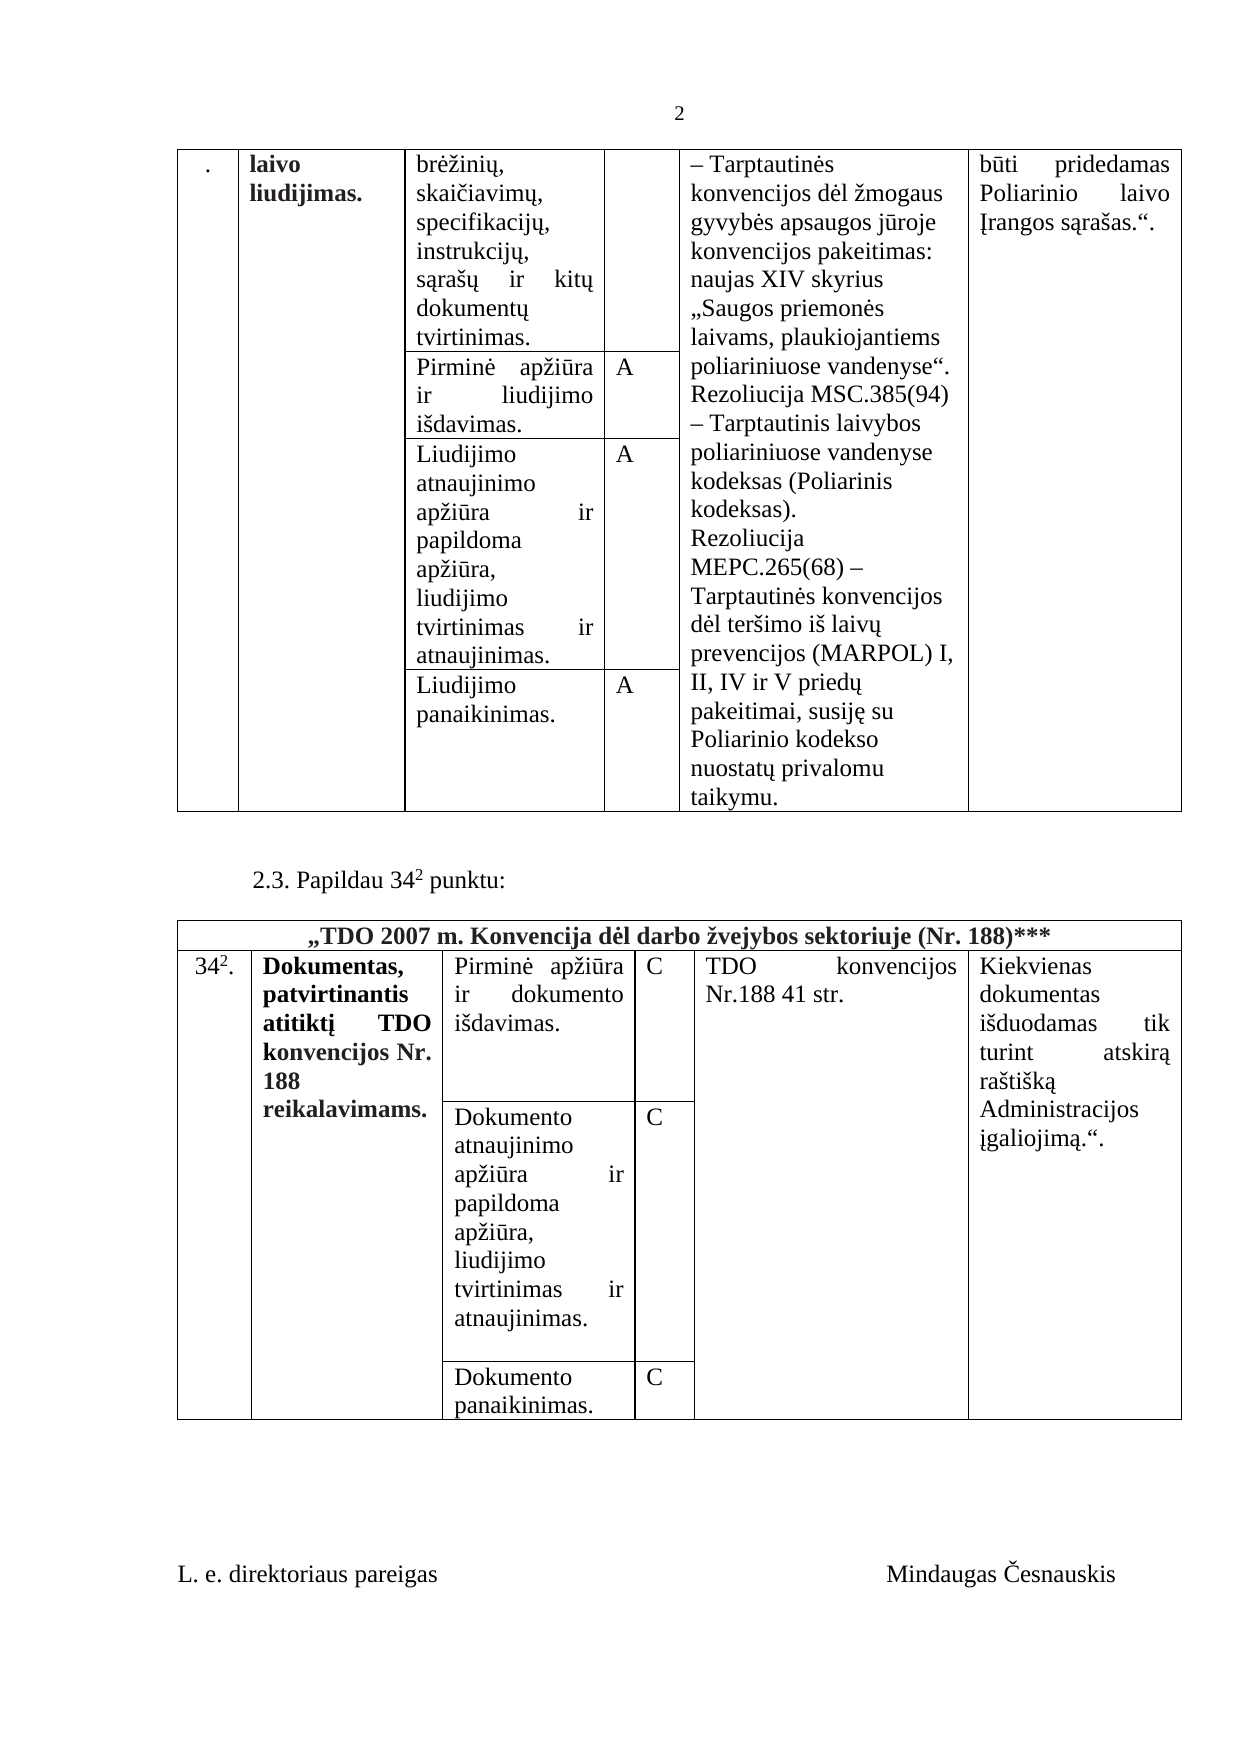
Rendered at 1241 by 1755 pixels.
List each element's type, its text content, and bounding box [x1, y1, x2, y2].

table_cell A [605, 352, 679, 438]
table_cell [605, 150, 679, 351]
table_cell C [636, 951, 694, 1101]
table_header „TDO 2007 m. Konvencija dėl darbo žvejybos sektoriuje (Nr. 188)*** [178, 921, 1181, 950]
table_cell A [605, 439, 679, 669]
table_cell Liudijimo panaikinimas. [406, 670, 604, 811]
table_cell Pirminė apžiūra ir dokumento išdavimas. [443, 951, 634, 1101]
table_cell Dokumento atnaujinimo apžiūra ir papildoma apžiūra, liudijimo tvirtinimas ir atnaujinimas. [443, 1102, 634, 1361]
table_cell Pirminė apžiūra ir liudijimo išdavimas. [406, 352, 604, 438]
table_cell brėžinių, skaičiavimų, specifikacijų, instrukcijų, sąrašų ir kitų dokumentų tvirtinimas. [406, 150, 604, 351]
table_cell . [178, 150, 238, 811]
table_cell C [636, 1102, 694, 1361]
table_cell Kiekvienas dokumentas išduodamas tik turint atskirą raštišką Administracijos įgaliojimą.“. [969, 951, 1181, 1419]
text L. e. direktoriaus pareigas Mindaugas Česnauskis [177, 1559, 1181, 1588]
text 2.3. Papildau 342 punktu: [177, 865, 1181, 893]
table_cell A [605, 670, 679, 811]
table_cell – Tarptautinės konvencijos dėl žmogaus gyvybės apsaugos jūroje konvencijos pakeitimas: naujas XIV skyrius „Saugos priemonės laivams, plaukiojantiems poliariniuose vandenyse“. Rezoliucija MSC.385(94) – Tarptautinis laivybos poliariniuose vandenyse kodeksas (Poliarinis kodeksas). Rezoliucija MEPC.265(68) – Tarptautinės konvencijos dėl teršimo iš laivų prevencijos (MARPOL) I, II, IV ir V priedų pakeitimai, susiję su Poliarinio kodekso nuostatų privalomu taikymu. [680, 150, 968, 811]
table_cell 342. [178, 951, 251, 1419]
table_cell C [636, 1362, 694, 1419]
table_cell Liudijimo atnaujinimo apžiūra ir papildoma apžiūra, liudijimo tvirtinimas ir atnaujinimas. [406, 439, 604, 669]
table_cell TDO konvencijos Nr.188 41 str. [695, 951, 968, 1419]
table_cell Dokumento panaikinimas. [443, 1362, 634, 1419]
table_cell Dokumentas, patvirtinantis atitiktį TDO konvencijos Nr. 188 reikalavimams. [252, 951, 442, 1419]
table_cell būti pridedamas Poliarinio laivo Įrangos sąrašas.“. [969, 150, 1181, 811]
table_cell laivo liudijimas. [239, 150, 404, 811]
